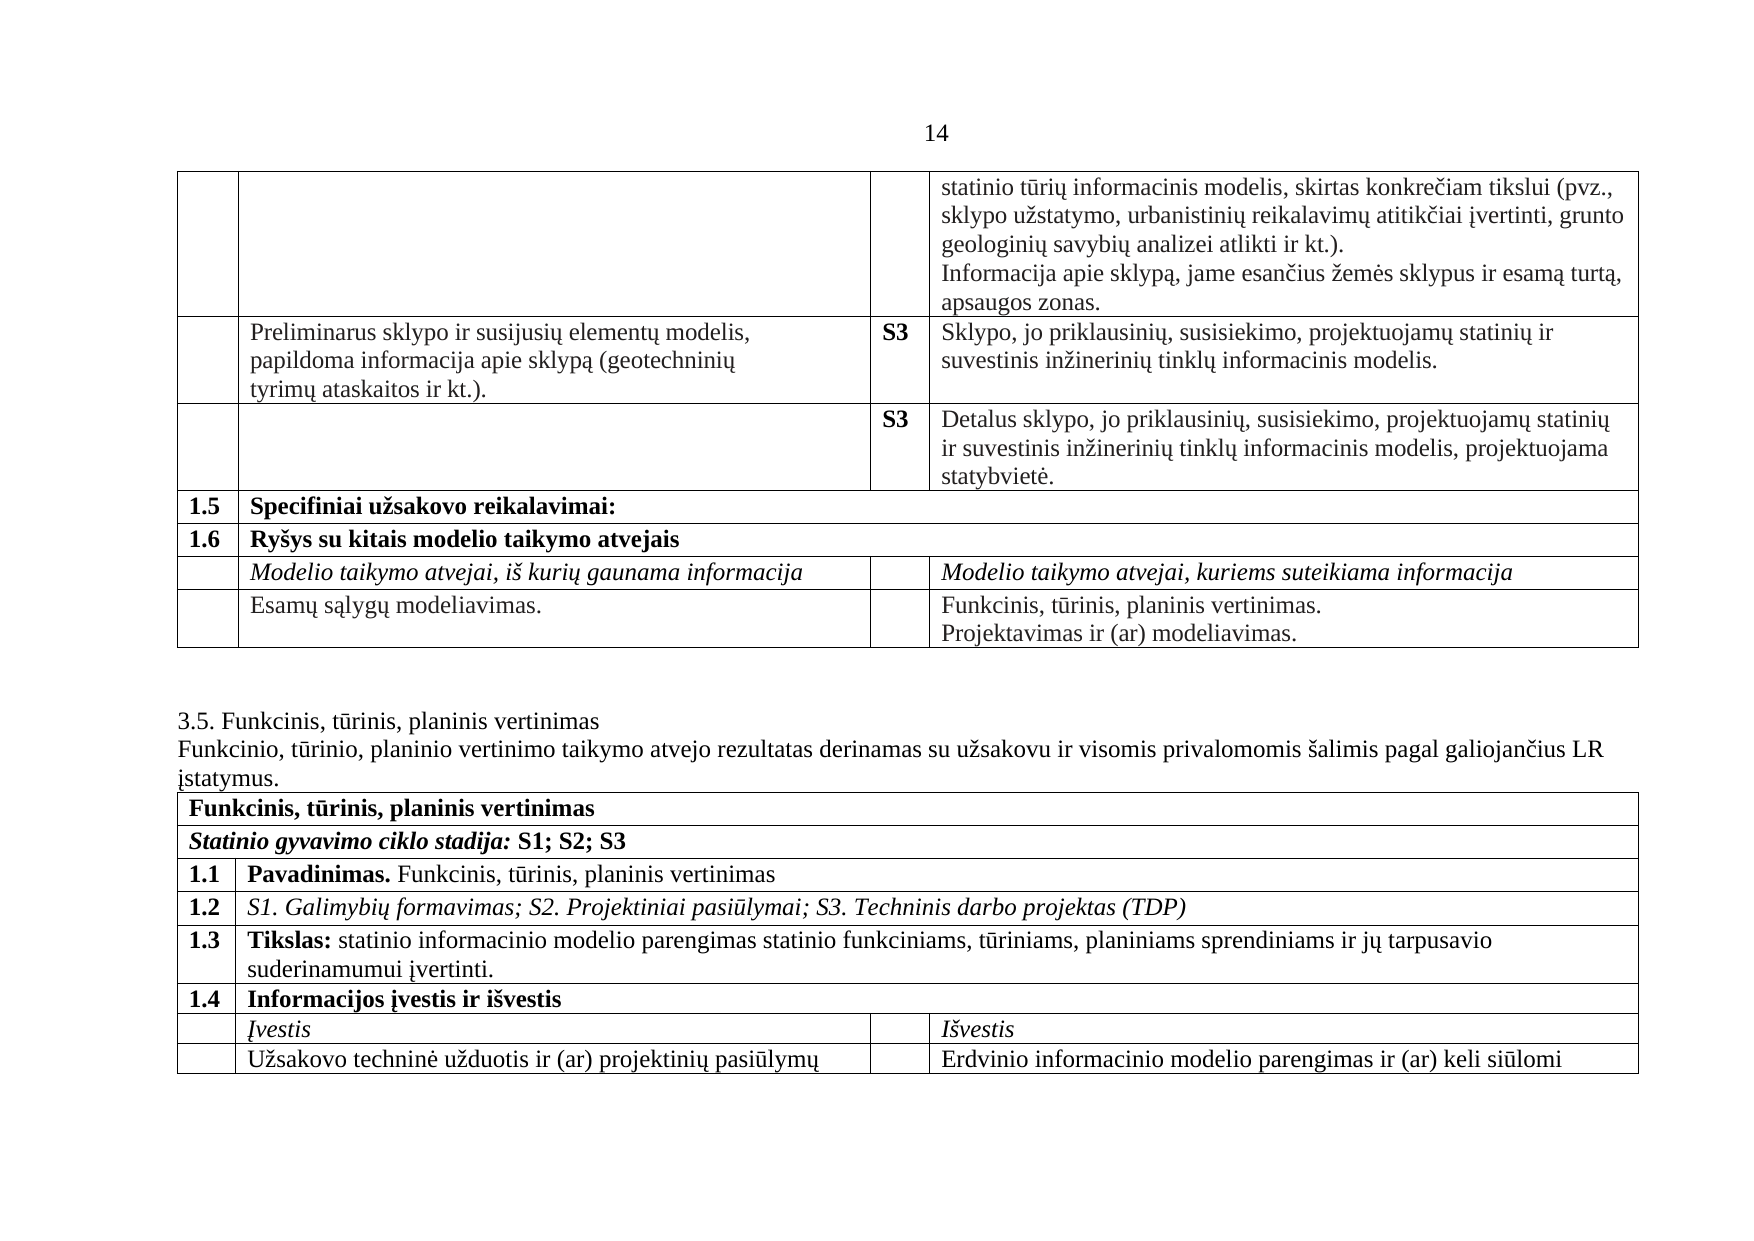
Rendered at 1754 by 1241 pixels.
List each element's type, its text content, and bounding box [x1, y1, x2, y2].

table_cell [239, 404, 870, 490]
table_cell S1. Galimybių formavimas; S2. Projektiniai pasiūlymai; S3. Techninis darbo projektas (TDP) [236, 892, 1638, 924]
table_cell [871, 1014, 929, 1043]
table_cell [871, 557, 929, 589]
table_cell Įvestis [236, 1014, 870, 1043]
table_cell Statinio gyvavimo ciklo stadija: S1; S2; S3 [178, 826, 1638, 858]
table_cell Tikslas: statinio informacinio modelio parengimas statinio funkciniams, tūriniams, planiniams sprendiniams ir jų tarpusavio suderinamumui įvertinti. [236, 926, 1638, 983]
table_cell S3 [871, 317, 929, 403]
table_cell [178, 590, 238, 647]
table_cell [871, 590, 929, 647]
table_cell Pavadinimas. Funkcinis, tūrinis, planinis vertinimas [236, 859, 1638, 891]
table_cell Modelio taikymo atvejai, iš kurių gaunama informacija [239, 557, 870, 589]
table_cell 1.3 [178, 926, 235, 983]
table_cell Esamų sąlygų modeliavimas. [239, 590, 870, 647]
table_cell Ryšys su kitais modelio taikymo atvejais [239, 524, 1638, 556]
table_cell [239, 172, 870, 316]
table_cell Erdvinio informacinio modelio parengimas ir (ar) keli siūlomi [930, 1044, 1638, 1072]
table_cell [178, 557, 238, 589]
table_cell Informacijos įvestis ir išvestis [236, 984, 1638, 1013]
table_cell Išvestis [930, 1014, 1638, 1043]
table_cell 1.2 [178, 892, 235, 924]
table_cell Užsakovo techninė užduotis ir (ar) projektinių pasiūlymų [236, 1044, 870, 1072]
table_cell Preliminarus sklypo ir susijusių elementų modelis, papildoma informacija apie sklypą (geotechninių tyrimų ataskaitos ir kt.). [239, 317, 870, 403]
table_cell 1.6 [178, 524, 238, 556]
table_cell 1.5 [178, 491, 238, 523]
table_cell Sklypo, jo priklausinių, susisiekimo, projektuojamų statinių ir suvestinis inžinerinių tinklų informacinis modelis. [930, 317, 1638, 403]
table_cell Specifiniai užsakovo reikalavimai: [239, 491, 1638, 523]
table_cell Modelio taikymo atvejai, kuriems suteikiama informacija [930, 557, 1638, 589]
table_cell [178, 1044, 235, 1072]
table_cell [871, 172, 929, 316]
text Funkcinio, tūrinio, planinio vertinimo taikymo atvejo rezultatas derinamas su užsakovu ir visomis privalomomis šalimis pagal galiojančius LR įstatymus. [177, 734, 1695, 792]
table_cell 1.4 [178, 984, 235, 1013]
table_cell S3 [871, 404, 929, 490]
table_cell [871, 1044, 929, 1072]
table_cell [178, 317, 238, 403]
table_cell [178, 404, 238, 490]
table_cell 1.1 [178, 859, 235, 891]
table_header Funkcinis, tūrinis, planinis vertinimas [178, 793, 1638, 825]
table_cell [178, 1014, 235, 1043]
table_cell statinio tūrių informacinis modelis, skirtas konkrečiam tikslui (pvz., sklypo užstatymo, urbanistinių reikalavimų atitikčiai įvertinti, grunto geologinių savybių analizei atlikti ir kt.). Informacija apie sklypą, jame esančius žemės sklypus ir esamą turtą, apsaugos zonas. [930, 172, 1638, 316]
subtitle 3.5. Funkcinis, tūrinis, planinis vertinimas [177, 706, 1695, 734]
table_cell Funkcinis, tūrinis, planinis vertinimas. Projektavimas ir (ar) modeliavimas. [930, 590, 1638, 647]
table_cell Detalus sklypo, jo priklausinių, susisiekimo, projektuojamų statinių ir suvestinis inžinerinių tinklų informacinis modelis, projektuojama statybvietė. [930, 404, 1638, 490]
table_cell [178, 172, 238, 316]
